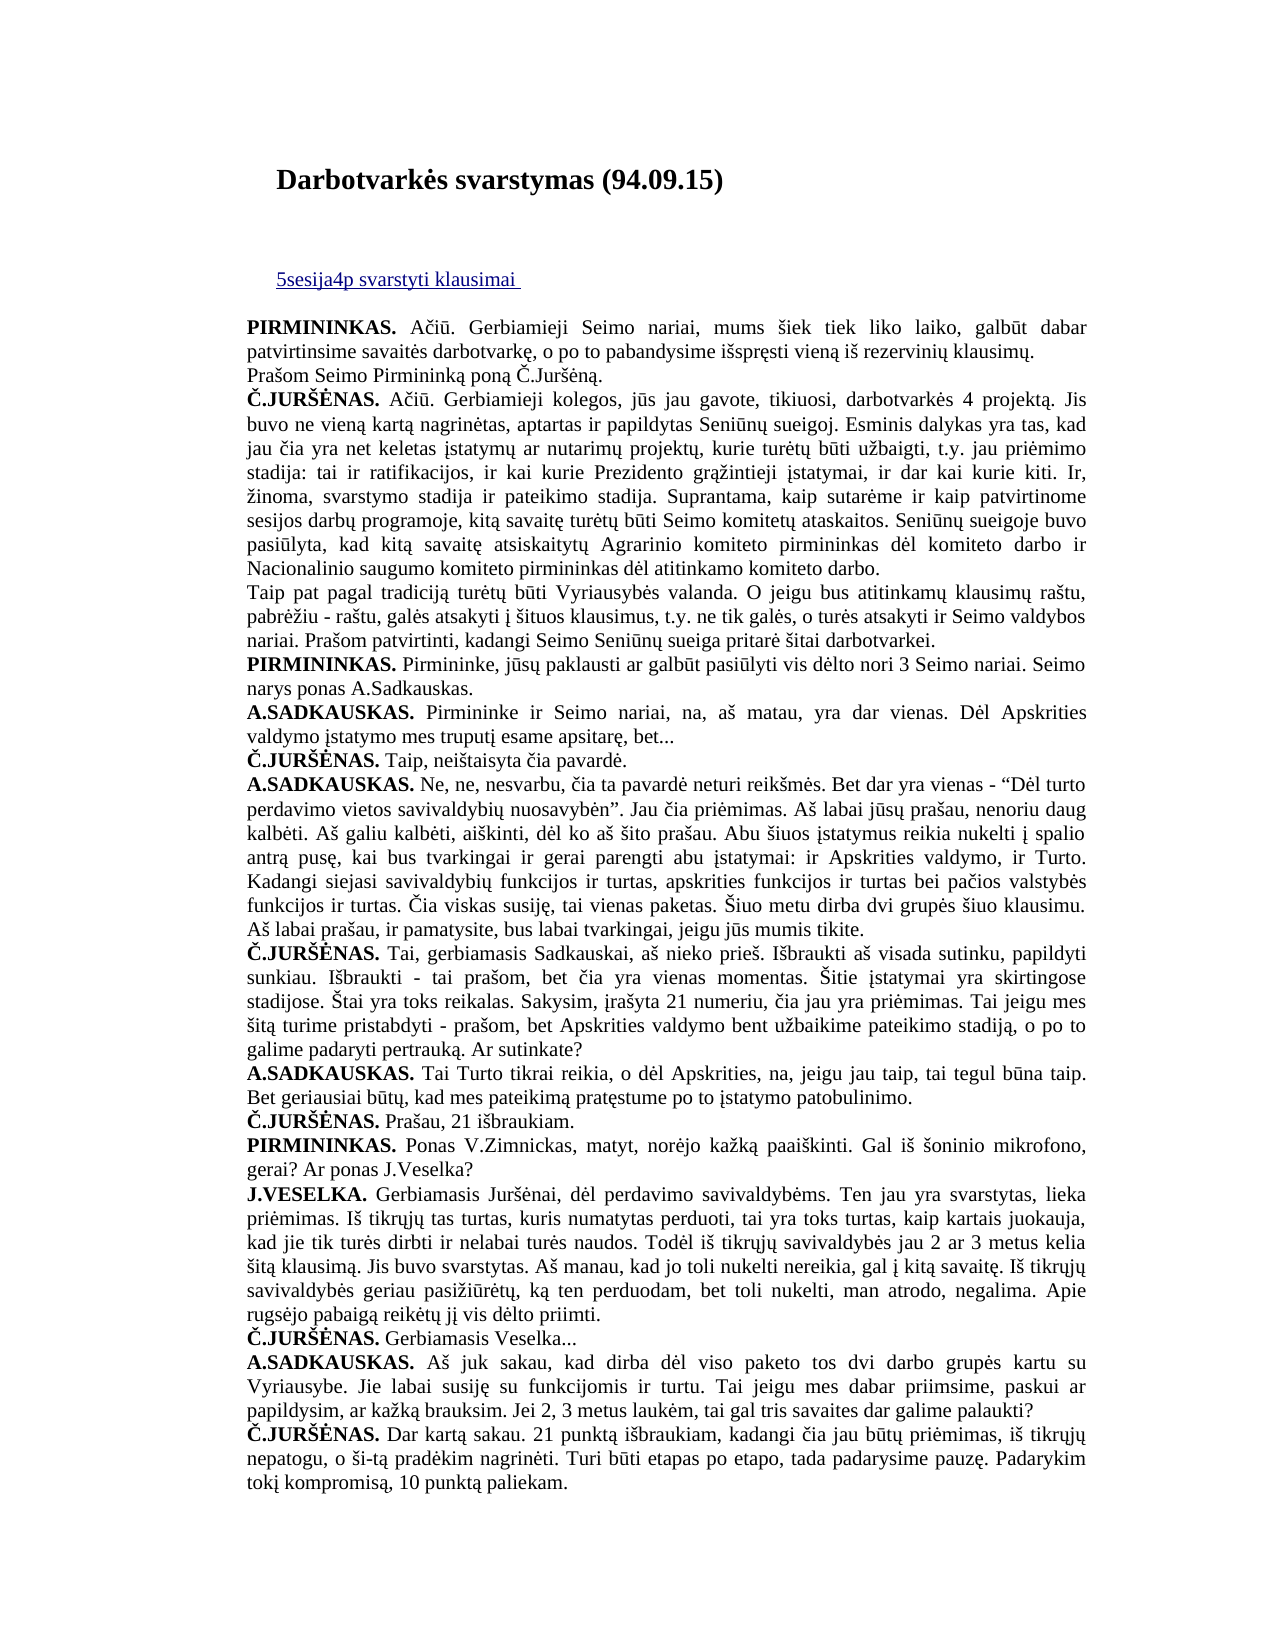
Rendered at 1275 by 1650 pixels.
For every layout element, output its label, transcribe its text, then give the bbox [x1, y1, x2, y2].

text Č.JURŠĖNAS. Taip, neištaisyta čia pavardė. [247, 748, 1087, 772]
text A.SADKAUSKAS. Aš juk sakau, kad dirba dėl viso paketo tos dvi darbo grupės kartu su Vyriausybe. Jie labai susiję su funkcijomis ir turtu. Tai jeigu mes dabar priimsime, paskui ar papildysim, ar kažką brauksim. Jei 2, 3 metus laukėm, tai gal tris savaites dar galime palaukti? [247, 1350, 1087, 1422]
text A.SADKAUSKAS. Tai Turto tikrai reikia, o dėl Apskrities, na, jeigu jau taip, tai tegul būna taip. Bet geriausiai būtų, kad mes pateikimą pratęstume po to įstatymo patobulinimo. [247, 1061, 1087, 1109]
text PIRMININKAS. Ponas V.Zimnickas, matyt, norėjo kažką paaiškinti. Gal iš šoninio mikrofono, gerai? Ar ponas J.Veselka? [247, 1133, 1087, 1181]
text Č.JURŠĖNAS. Tai, gerbiamasis Sadkauskai, aš nieko prieš. Išbraukti aš visada sutinku, papildyti sunkiau. Išbraukti - tai prašom, bet čia yra vienas momentas. Šitie įstatymai yra skirtingose stadijose. Štai yra toks reikalas. Sakysim, įrašyta 21 numeriu, čia jau yra priėmimas. Tai jeigu mes šitą turime pristabdyti - prašom, bet Apskrities valdymo bent užbaikime pateikimo stadiją, o po to galime padaryti pertrauką. Ar sutinkate? [247, 941, 1087, 1061]
text Taip pat pagal tradiciją turėtų būti Vyriausybės valanda. O jeigu bus atitinkamų klausimų raštu, pabrėžiu - raštu, galės atsakyti į šituos klausimus, t.y. ne tik galės, o turės atsakyti ir Seimo valdybos nariai. Prašom patvirtinti, kadangi Seimo Seniūnų sueiga pritarė šitai darbotvarkei. [247, 580, 1087, 652]
text Č.JURŠĖNAS. Ačiū. Gerbiamieji kolegos, jūs jau gavote, tikiuosi, darbotvarkės 4 projektą. Jis buvo ne vieną kartą nagrinėtas, aptartas ir papildytas Seniūnų sueigoj. Esminis dalykas yra tas, kad jau čia yra net keletas įstatymų ar nutarimų projektų, kurie turėtų būti užbaigti, t.y. jau priėmimo stadija: tai ir ratifikacijos, ir kai kurie Prezidento grąžintieji įstatymai, ir dar kai kurie kiti. Ir, žinoma, svarstymo stadija ir pateikimo stadija. Suprantama, kaip sutarėme ir kaip patvirtinome sesijos darbų programoje, kitą savaitę turėtų būti Seimo komitetų ataskaitos. Seniūnų sueigoje buvo pasiūlyta, kad kitą savaitę atsiskaitytų Agrarinio komiteto pirmininkas dėl komiteto darbo ir Nacionalinio saugumo komiteto pirmininkas dėl atitinkamo komiteto darbo. [247, 387, 1087, 580]
text A.SADKAUSKAS. Pirmininke ir Seimo nariai, na, aš matau, yra dar vienas. Dėl Apskrities valdymo įstatymo mes truputį esame apsitarę, bet... [247, 700, 1087, 748]
text Č.JURŠĖNAS. Gerbiamasis Veselka... [247, 1326, 1087, 1350]
text A.SADKAUSKAS. Ne, ne, nesvarbu, čia ta pavardė neturi reikšmės. Bet dar yra vienas - “Dėl turto perdavimo vietos savivaldybių nuosavybėn”. Jau čia priėmimas. Aš labai jūsų prašau, nenoriu daug kalbėti. Aš galiu kalbėti, aiškinti, dėl ko aš šito prašau. Abu šiuos įstatymus reikia nukelti į spalio antrą pusę, kai bus tvarkingai ir gerai parengti abu įstatymai: ir Apskrities valdymo, ir Turto. Kadangi siejasi savivaldybių funkcijos ir turtas, apskrities funkcijos ir turtas bei pačios valstybės funkcijos ir turtas. Čia viskas susiję, tai vienas paketas. Šiuo metu dirba dvi grupės šiuo klausimu. Aš labai prašau, ir pamatysite, bus labai tvarkingai, jeigu jūs mumis tikite. [247, 772, 1087, 941]
text J.VESELKA. Gerbiamasis Juršėnai, dėl perdavimo savivaldybėms. Ten jau yra svarstytas, lieka priėmimas. Iš tikrųjų tas turtas, kuris numatytas perduoti, tai yra toks turtas, kaip kartais juokauja, kad jie tik turės dirbti ir nelabai turės naudos. Todėl iš tikrųjų savivaldybės jau 2 ar 3 metus kelia šitą klausimą. Jis buvo svarstytas. Aš manau, kad jo toli nukelti nereikia, gal į kitą savaitę. Iš tikrųjų savivaldybės geriau pasižiūrėtų, ką ten perduodam, bet toli nukelti, man atrodo, negalima. Apie rugsėjo pabaigą reikėtų jį vis dėlto priimti. [247, 1181, 1087, 1326]
text Prašom Seimo Pirmininką poną Č.Juršėną. [247, 363, 1087, 387]
text PIRMININKAS. Pirmininke, jūsų paklausti ar galbūt pasiūlyti vis dėlto nori 3 Seimo nariai. Seimo narys ponas A.Sadkauskas. [247, 652, 1087, 700]
text 5sesija4p svarstyti klausimai [247, 267, 1087, 291]
text Č.JURŠĖNAS. Prašau, 21 išbraukiam. [247, 1109, 1087, 1133]
text Č.JURŠĖNAS. Dar kartą sakau. 21 punktą išbraukiam, kadangi čia jau būtų priėmimas, iš tikrųjų nepatogu, o ši-tą pradėkim nagrinėti. Turi būti etapas po etapo, tada padarysime pauzę. Padarykim tokį kompromisą, 10 punktą paliekam. [247, 1422, 1087, 1494]
text PIRMININKAS. Ačiū. Gerbiamieji Seimo nariai, mums šiek tiek liko laiko, galbūt dabar patvirtinsime savaitės darbotvarkę, o po to pabandysime išspręsti vieną iš rezervinių klausimų. [247, 315, 1087, 363]
text Darbotvarkės svarstymas (94.09.15) [247, 162, 1087, 196]
